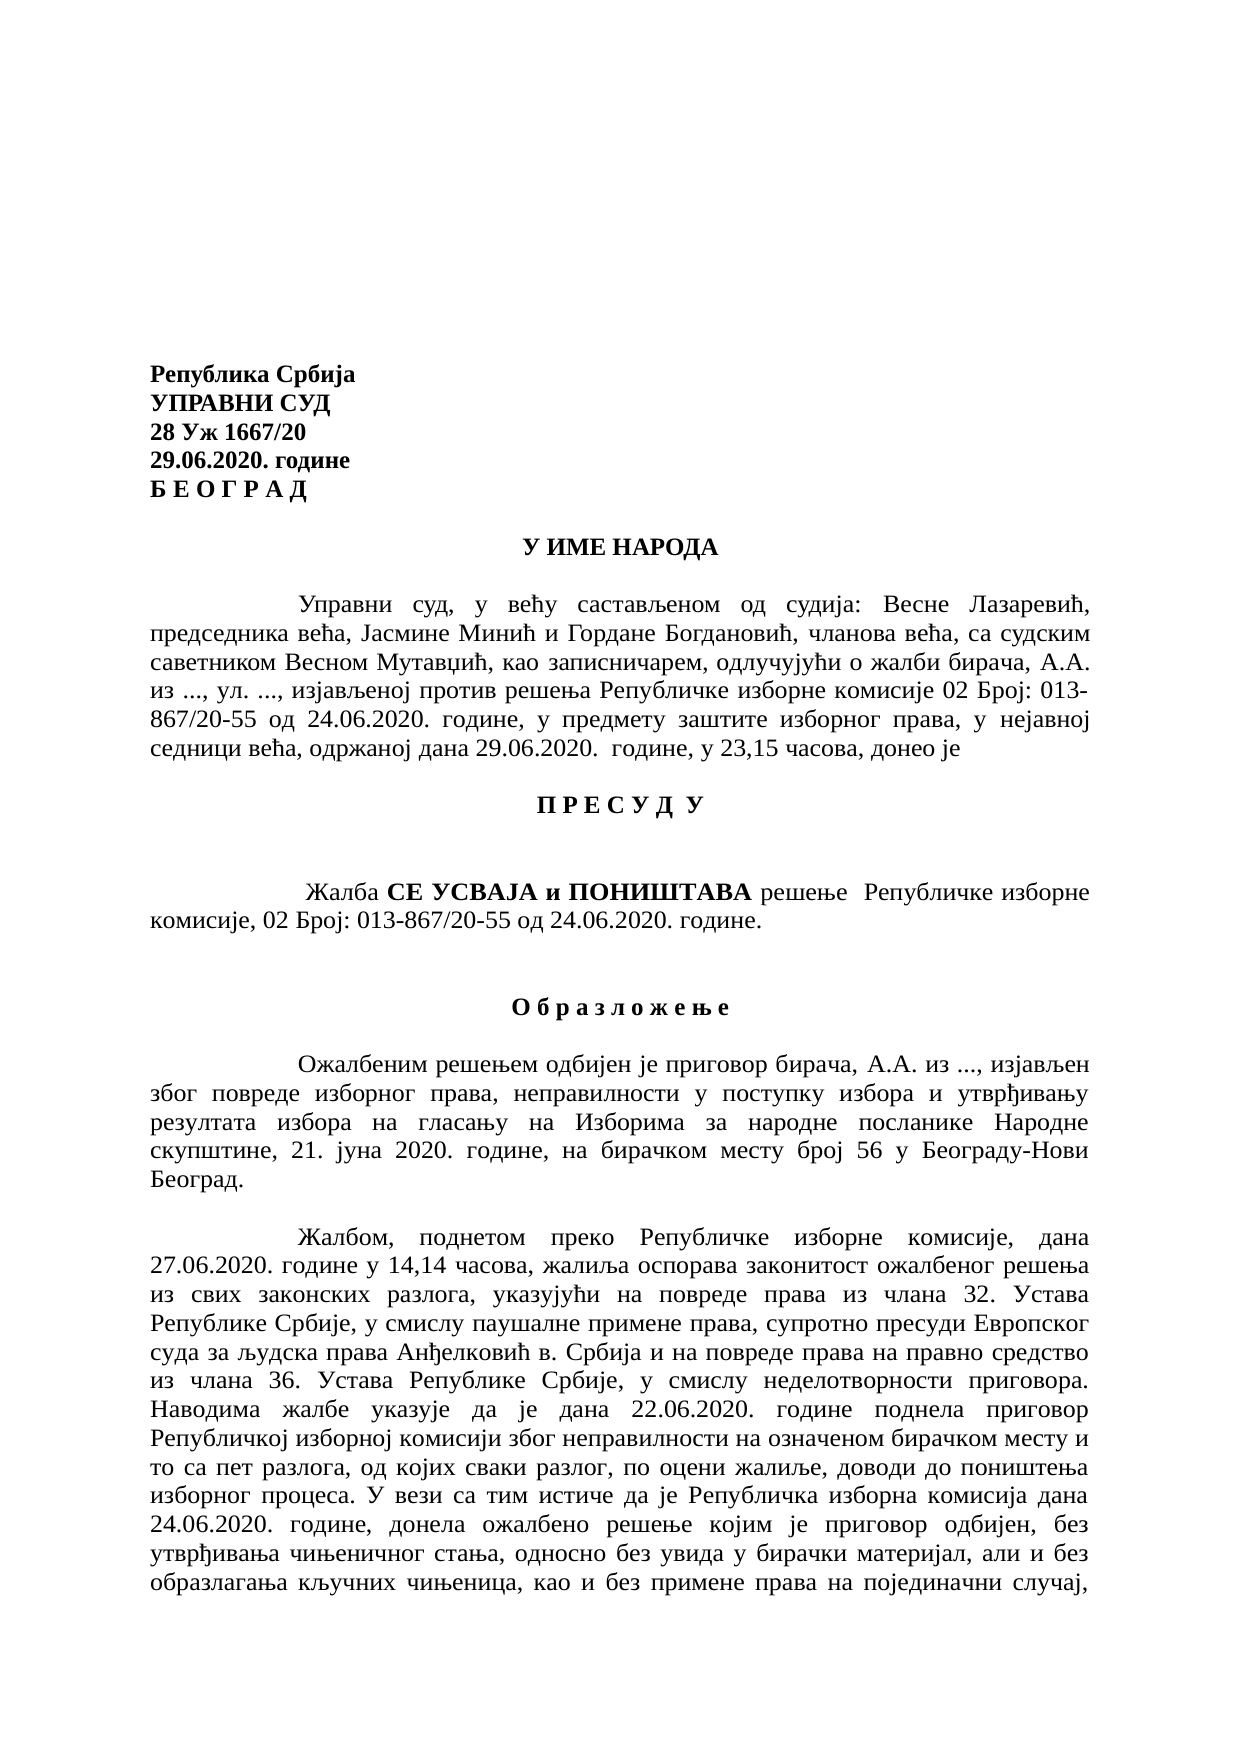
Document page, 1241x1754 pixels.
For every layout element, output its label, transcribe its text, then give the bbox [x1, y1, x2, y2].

text О б р а з л о ж е њ е [150, 992, 1090, 1020]
text 29.06.2020. године [150, 445, 1090, 474]
text П Р Е С У Д У [150, 790, 1090, 819]
text УПРАВНИ СУД [150, 388, 1090, 417]
text Република Србија [150, 148, 1090, 388]
text Ожалбеним решењем одбијен је приговор бирача, А.А. из ..., изјављен због повреде изборног права, неправилности у поступку избора и утврђивању резултата избора на гласању на Изборима за народне посланике Народне скупштине, 21. јуна 2020. године, на бирачком месту број 56 у Београду-Нови Београд. [150, 1049, 1090, 1193]
text Жалбом, поднетом преко Републичке изборне комисије, дана 27.06.2020. године у 14,14 часова, жалиља оспорава законитост ожалбеног решења из свих законских разлога, указујући на повреде права из члана 32. Устава Републике Србије, у смислу паушалне примене права, супротно пресуди Европског суда за људска права Анђелковић в. Србија и на повреде права на правно средство из члана 36. Устава Републике Србије, у смислу неделотворности приговора. Наводима жалбе указује да је дана 22.06.2020. године поднела приговор Републичкој изборној комисији због неправилности на означеном бирачком месту и то са пет разлога, од којих сваки разлог, по оцени жалиље, доводи до поништења изборног процеса. У вези са тим истиче да је Републичка изборна комисија дана 24.06.2020. године, донела ожалбено решење којим је приговор одбијен, без утврђивања чињеничног стања, односно без увида у бирачки материјал, али и без образлагања кључних чињеница, као и без примене права на појединачни случај, [150, 1222, 1090, 1595]
text Б Е О Г Р А Д [150, 474, 1090, 503]
text У ИМЕ НАРОДА [150, 532, 1090, 560]
text Жалба СЕ УСВАЈА и ПОНИШТАВА решење Републичке изборне комисије, 02 Број: 013-867/20-55 од 24.06.2020. године. [150, 877, 1090, 934]
text 28 Уж 1667/20 [150, 417, 1090, 445]
text Управни суд, у већу састављеном од судија: Весне Лазаревић, председника већа, Јасмине Минић и Гордане Богдановић, чланова већа, са судским саветником Весном Мутавџић, као записничарем, одлучујући о жалби бирача, А.А. из ..., ул. ..., изјављеној против решења Републичке изборне комисије 02 Број: 013-867/20-55 од 24.06.2020. године, у предмету заштите изборног права, у нејавној седници већа, одржаној дана 29.06.2020. године, у 23,15 часова, донео је [150, 589, 1090, 762]
